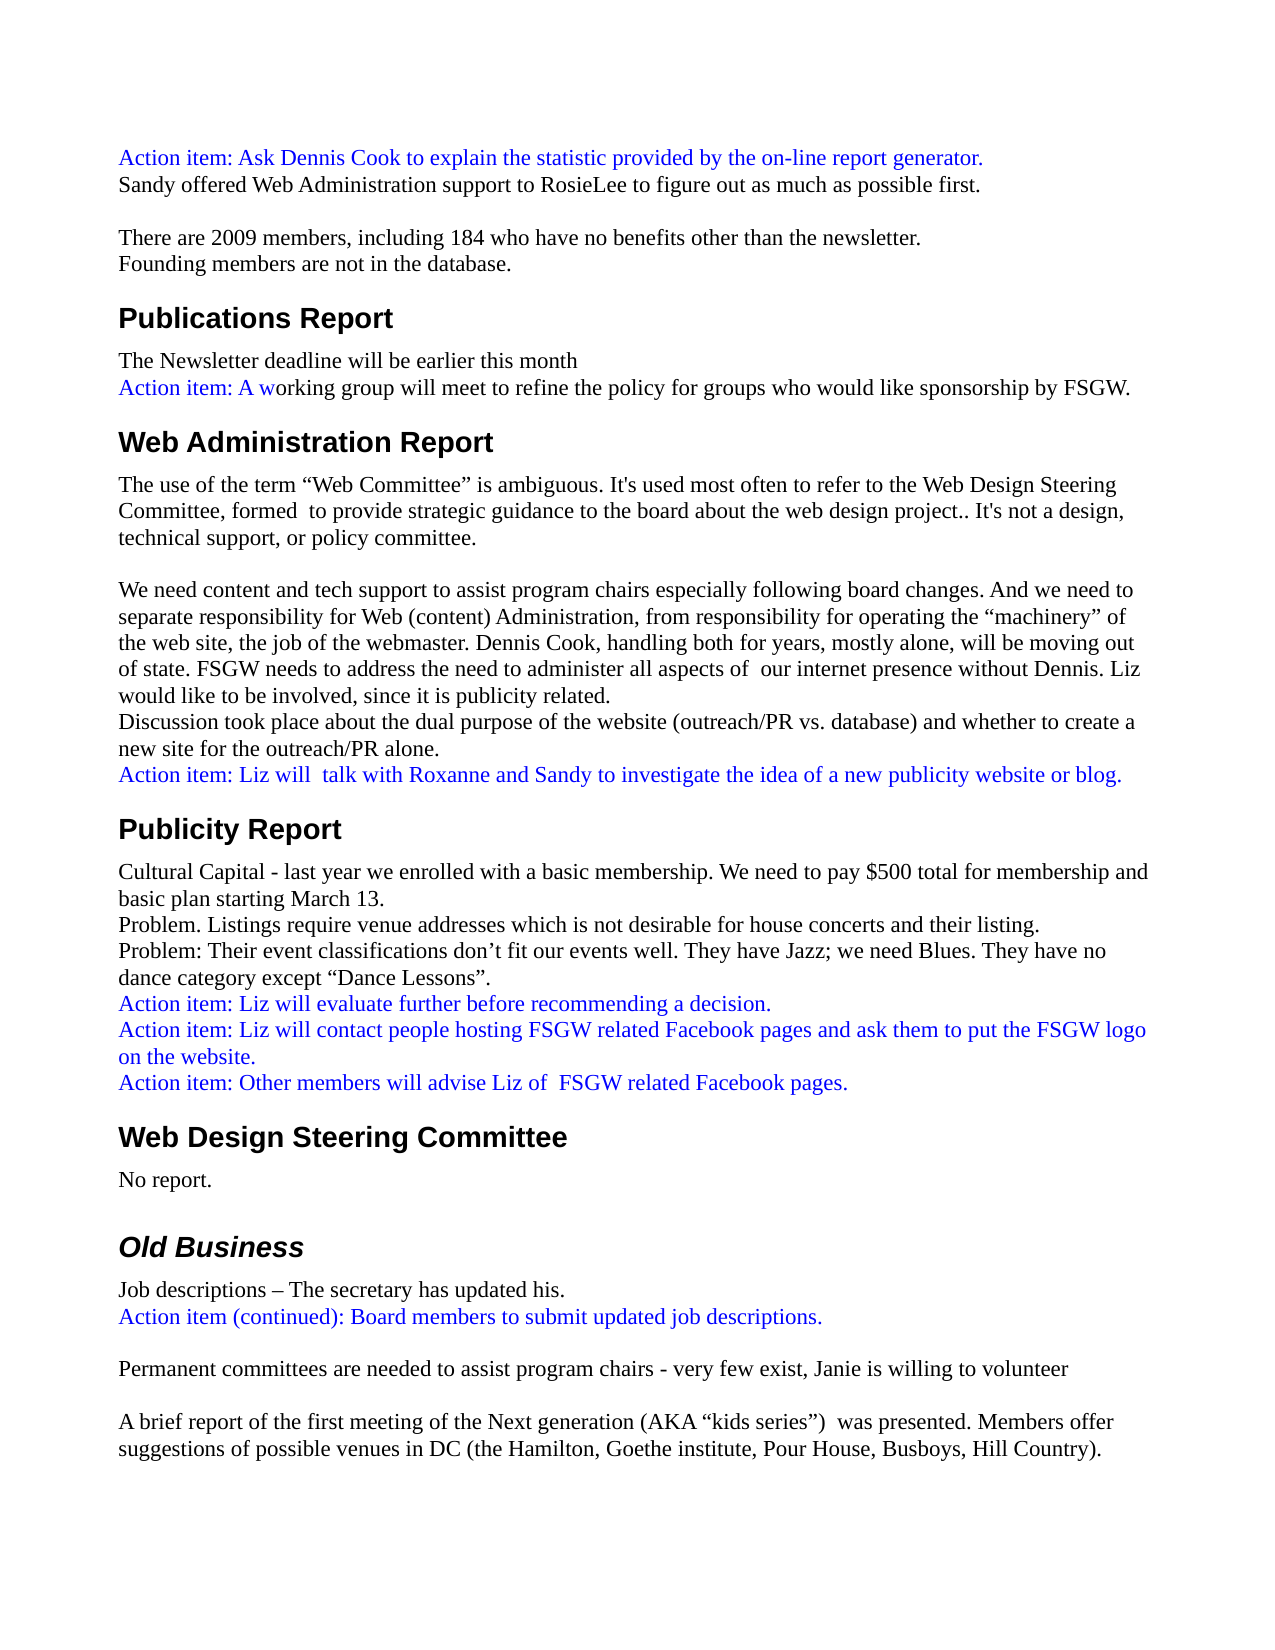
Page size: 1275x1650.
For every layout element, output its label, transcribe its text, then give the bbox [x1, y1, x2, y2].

text Job descriptions – The secretary has updated his. [118, 1276, 1157, 1303]
subtitle Publicity Report [118, 812, 1157, 846]
text The use of the term “Web Committee” is ambiguous. It's used most often to refer to the Web Design Steering Committee, formed to provide strategic guidance to the board about the web design project.. It's not a design, technical support, or policy committee. [118, 471, 1157, 550]
text Problem: Their event classifications don’t fit our events well. They have Jazz; we need Blues. They have no dance category except “Dance Lessons”. [118, 937, 1157, 990]
subtitle Web Administration Report [118, 425, 1157, 458]
text Action item: Other members will advise Liz of FSGW related Facebook pages. [118, 1069, 1157, 1096]
text Action item (continued): Board members to submit updated job descriptions. [118, 1303, 1157, 1329]
text No report. [118, 1167, 1157, 1193]
text Action item: Liz will talk with Roxanne and Sandy to investigate the idea of a new publicity website or blog. [118, 761, 1157, 787]
text Permanent committees are needed to assist program chairs - very few exist, Janie is willing to volunteer [118, 1356, 1157, 1382]
text Problem. Listings require venue addresses which is not desirable for house concerts and their listing. [118, 911, 1157, 937]
text There are 2009 members, including 184 who have no benefits other than the newsletter. [118, 223, 1157, 250]
subtitle Publications Report [118, 301, 1157, 335]
text Founding members are not in the database. [118, 250, 1157, 276]
text Action item: A working group will meet to refine the policy for groups who would like sponsorship by FSGW. [118, 374, 1157, 400]
text Sandy offered Web Administration support to RosieLee to figure out as much as possible first. [118, 171, 1157, 197]
text A brief report of the first meeting of the Next generation (AKA “kids series”) was presented. Members offer suggestions of possible venues in DC (the Hamilton, Goethe institute, Pour House, Busboys, Hill Country). [118, 1408, 1157, 1461]
text Cultural Capital - last year we enrolled with a basic membership. We need to pay $500 total for membership and basic plan starting March 13. [118, 858, 1157, 911]
text Action item: Liz will evaluate further before recommending a decision. [118, 990, 1157, 1016]
subtitle Web Design Steering Committee [118, 1121, 1157, 1154]
text We need content and tech support to assist program chairs especially following board changes. And we need to separate responsibility for Web (content) Administration, from responsibility for operating the “machinery” of the web site, the job of the webmaster. Dennis Cook, handling both for years, mostly alone, will be moving out of state. FSGW needs to address the need to administer all aspects of our internet presence without Dennis. Liz would like to be involved, since it is publicity related. [118, 576, 1157, 708]
text Action item: Ask Dennis Cook to explain the statistic provided by the on-line report generator. [118, 144, 1157, 171]
subtitle Old Business [118, 1230, 1157, 1264]
text Action item: Liz will contact people hosting FSGW related Facebook pages and ask them to put the FSGW logo on the website. [118, 1016, 1157, 1069]
text The Newsletter deadline will be earlier this month [118, 347, 1157, 374]
text Discussion took place about the dual purpose of the website (outreach/PR vs. database) and whether to create a new site for the outreach/PR alone. [118, 708, 1157, 761]
